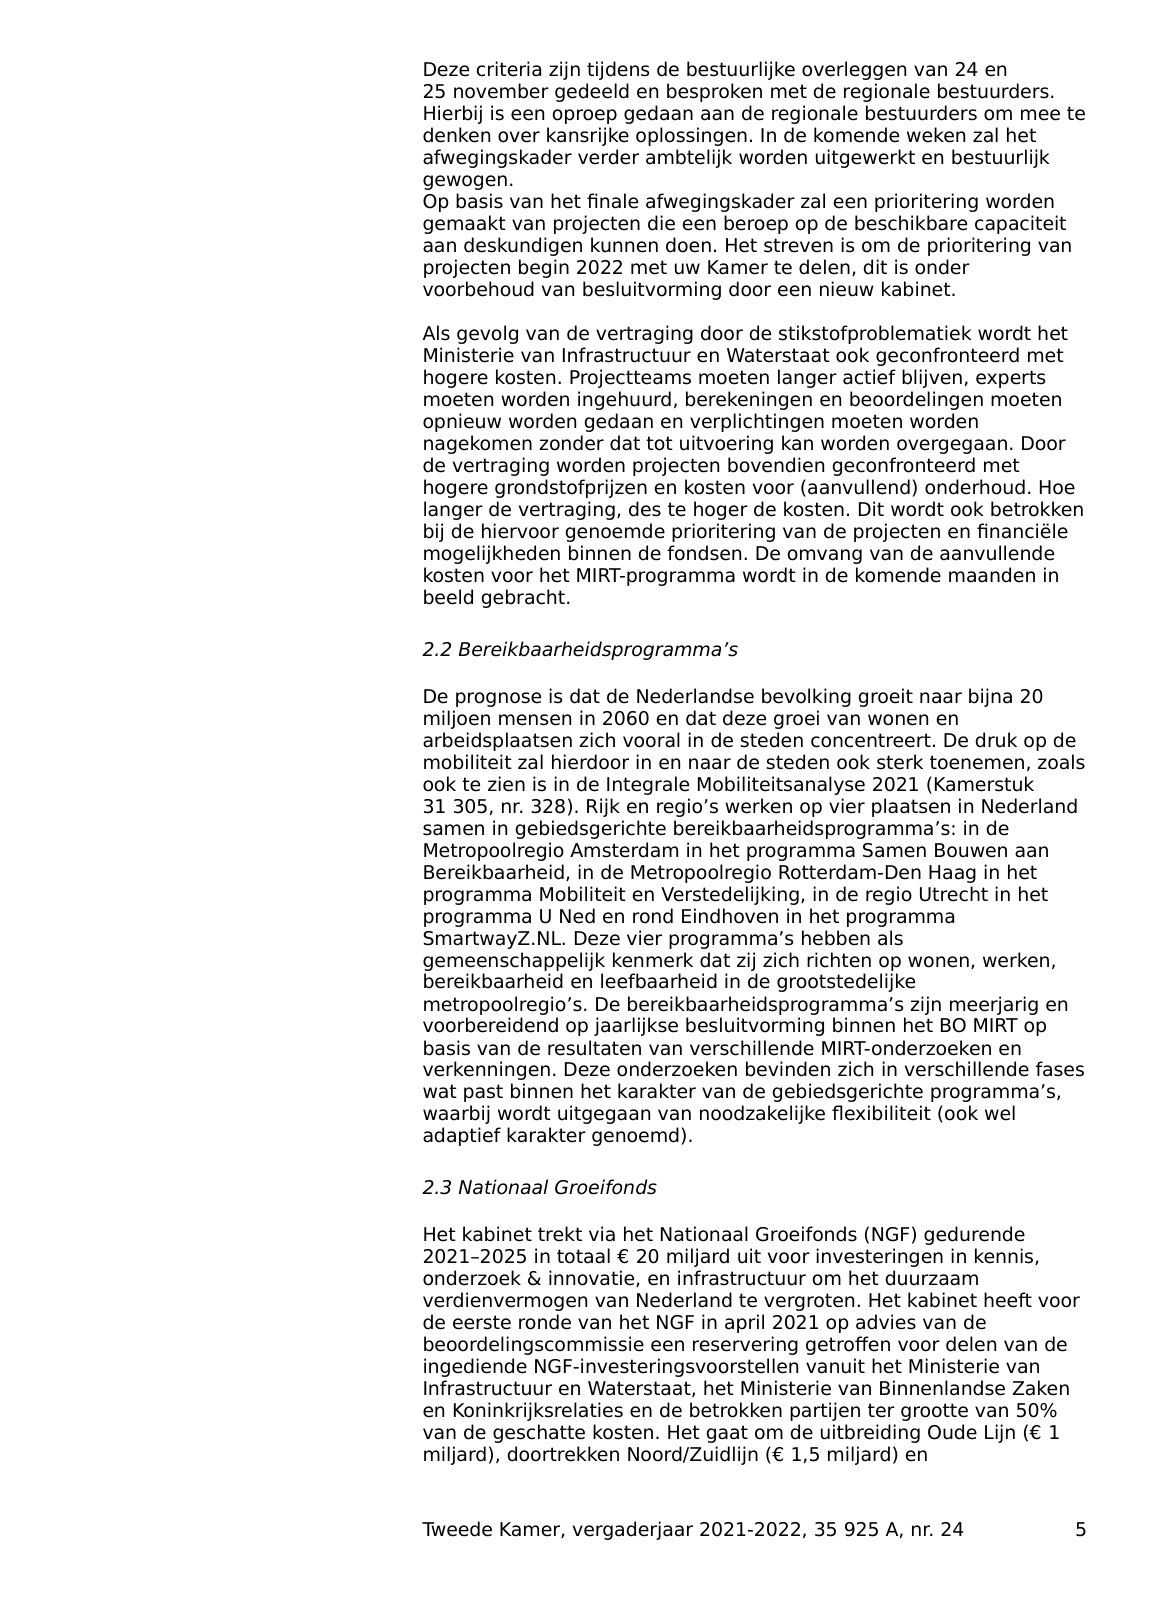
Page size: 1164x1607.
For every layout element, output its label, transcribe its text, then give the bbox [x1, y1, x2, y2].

text Op basis van het finale afwegingskader zal een prioritering worden gemaakt van projecten die een beroep op de beschikbare capaciteit aan deskundigen kunnen doen. Het streven is om de prioritering van projecten begin 2022 met uw Kamer te delen, dit is onder voorbehoud van besluitvorming door een nieuw kabinet. [422, 191, 1087, 301]
subtitle 2.2 Bereikbaarheidsprogramma’s [422, 639, 1087, 661]
text Deze criteria zijn tijdens de bestuurlijke overleggen van 24 en 25 november gedeeld en besproken met de regionale bestuurders. Hierbij is een oproep gedaan aan de regionale bestuurders om mee te denken over kansrijke oplossingen. In de komende weken zal het afwegingskader verder ambtelijk worden uitgewerkt en bestuurlijk gewogen. [422, 59, 1087, 191]
text De prognose is dat de Nederlandse bevolking groeit naar bijna 20 miljoen mensen in 2060 en dat deze groei van wonen en arbeidsplaatsen zich vooral in de steden concentreert. De druk op de mobiliteit zal hierdoor in en naar de steden ook sterk toenemen, zoals ook te zien is in de Integrale Mobiliteitsanalyse 2021 (Kamerstuk 31 305, nr. 328). Rijk en regio’s werken op vier plaatsen in Nederland samen in gebiedsgerichte bereikbaarheidsprogramma’s: in de Metropoolregio Amsterdam in het programma Samen Bouwen aan Bereikbaarheid, in de Metropoolregio Rotterdam-Den Haag in het programma Mobiliteit en Verstedelijking, in de regio Utrecht in het programma U Ned en rond Eindhoven in het programma SmartwayZ.NL. Deze vier programma’s hebben als gemeenschappelijk kenmerk dat zij zich richten op wonen, werken, bereikbaarheid en leefbaarheid in de grootstedelijke metropoolregio’s. De bereikbaarheidsprogramma’s zijn meerjarig en voorbereidend op jaarlijkse besluitvorming binnen het BO MIRT op basis van de resultaten van verschillende MIRT-onderzoeken en verkenningen. Deze onderzoeken bevinden zich in verschillende fases wat past binnen het karakter van de gebiedsgerichte programma’s, waarbij wordt uitgegaan van noodzakelijke flexibiliteit (ook wel adaptief karakter genoemd). [422, 686, 1087, 1147]
subtitle 2.3 Nationaal Groeifonds [422, 1177, 1087, 1199]
text Het kabinet trekt via het Nationaal Groeifonds (NGF) gedurende 2021–2025 in totaal € 20 miljard uit voor investeringen in kennis, onderzoek & innovatie, en infrastructuur om het duurzaam verdienvermogen van Nederland te vergroten. Het kabinet heeft voor de eerste ronde van het NGF in april 2021 op advies van de beoordelingscommissie een reservering getroffen voor delen van de ingediende NGF-investeringsvoorstellen vanuit het Ministerie van Infrastructuur en Waterstaat, het Ministerie van Binnenlandse Zaken en Koninkrijksrelaties en de betrokken partijen ter grootte van 50% van de geschatte kosten. Het gaat om de uitbreiding Oude Lijn (€ 1 miljard), doortrekken Noord/Zuidlijn (€ 1,5 miljard) en [422, 1224, 1087, 1466]
text Als gevolg van de vertraging door de stikstofproblematiek wordt het Ministerie van Infrastructuur en Waterstaat ook geconfronteerd met hogere kosten. Projectteams moeten langer actief blijven, experts moeten worden ingehuurd, berekeningen en beoordelingen moeten opnieuw worden gedaan en verplichtingen moeten worden nagekomen zonder dat tot uitvoering kan worden overgegaan. Door de vertraging worden projecten bovendien geconfronteerd met hogere grondstofprijzen en kosten voor (aanvullend) onderhoud. Hoe langer de vertraging, des te hoger de kosten. Dit wordt ook betrokken bij de hiervoor genoemde prioritering van de projecten en financiële mogelijkheden binnen de fondsen. De omvang van de aanvullende kosten voor het MIRT-programma wordt in de komende maanden in beeld gebracht. [422, 323, 1087, 609]
